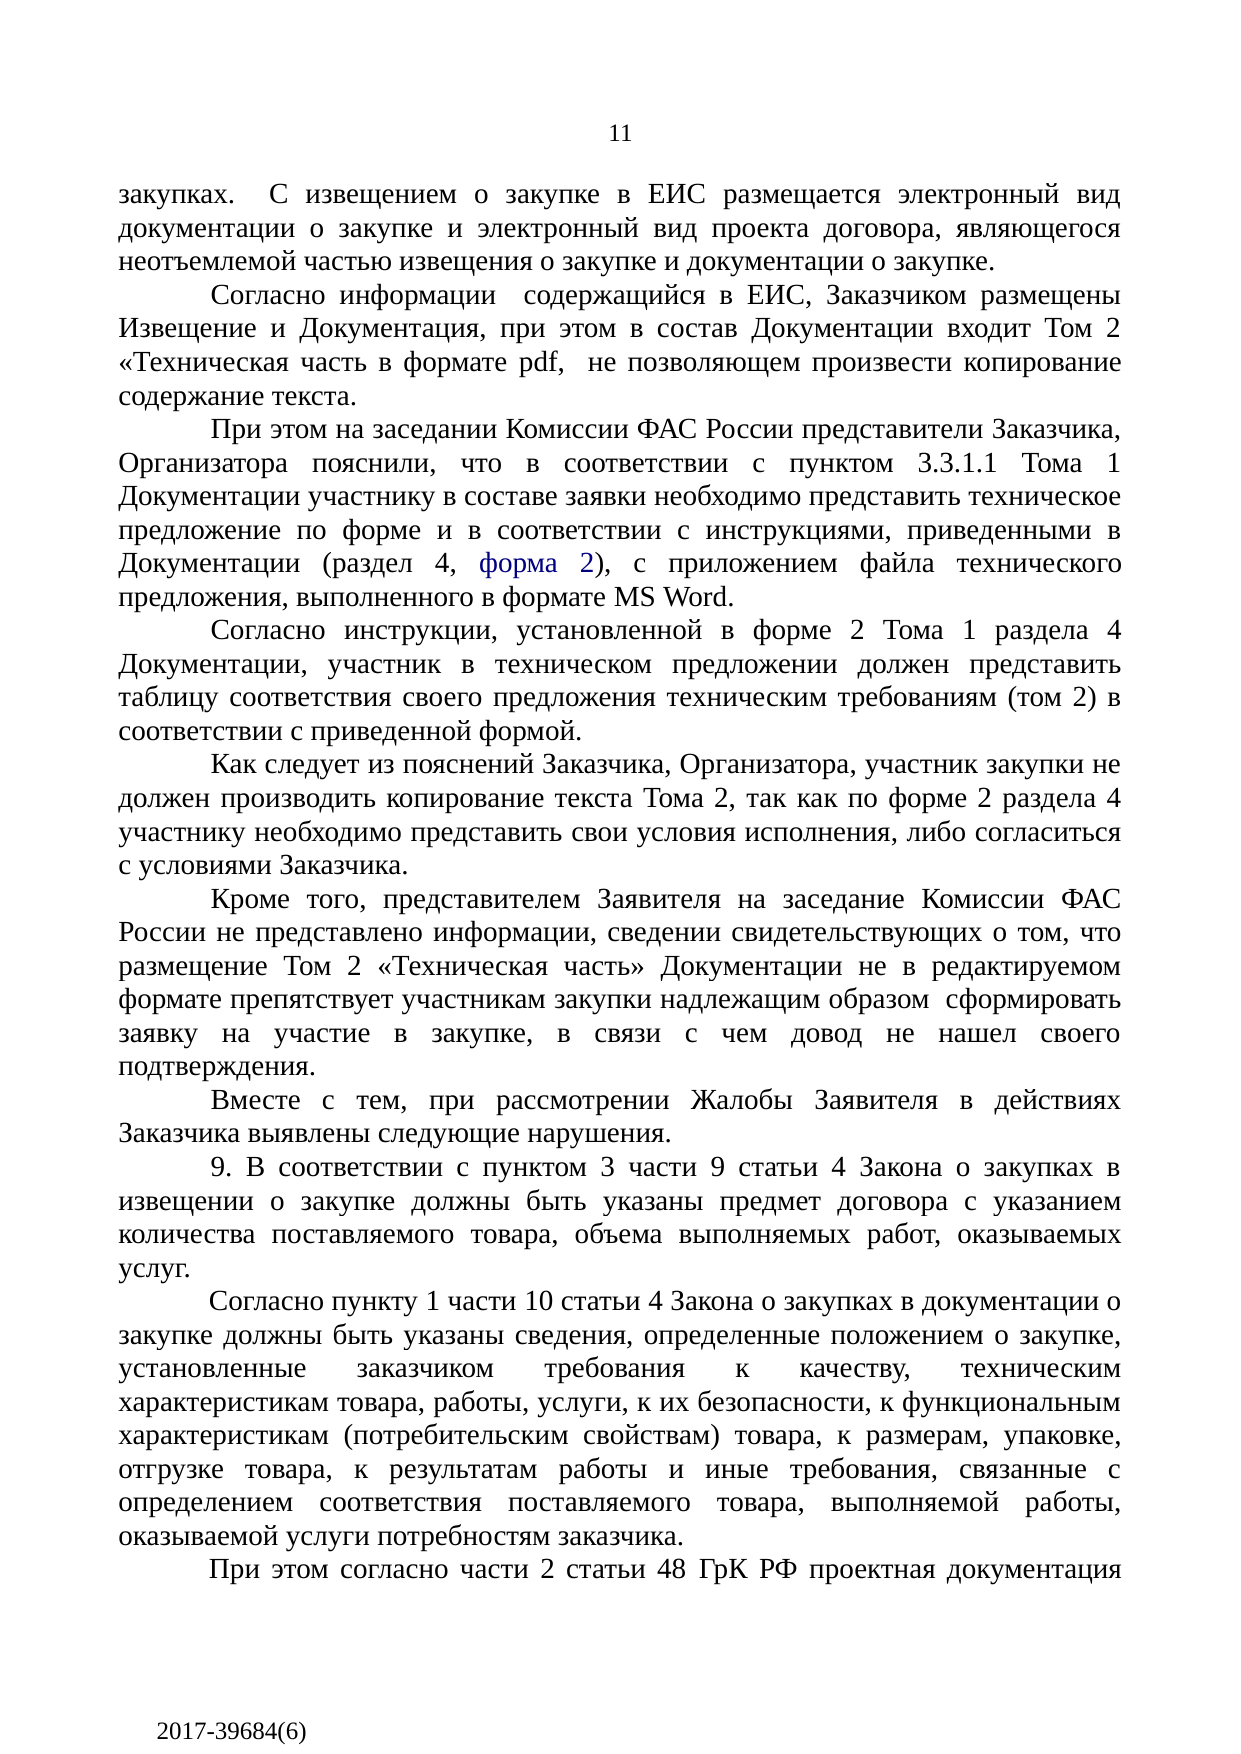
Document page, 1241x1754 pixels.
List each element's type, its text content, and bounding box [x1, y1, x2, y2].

text При этом согласно части 2 статьи 48 ГрК РФ проектная документация [118, 1552, 1122, 1585]
text Кроме того, представителем Заявителя на заседание Комиссии ФАС России не представлено информации, сведении свидетельствующих о том, что размещение Том 2 «Техническая часть» Документации не в редактируемом формате препятствует участникам закупки надлежащим образом сформировать заявку на участие в закупке, в связи с чем довод не нашел своего подтверждения. [118, 881, 1122, 1082]
text закупках. С извещением о закупке в ЕИС размещается электронный вид документации о закупке и электронный вид проекта договора, являющегося неотъемлемой частью извещения о закупке и документации о закупке. [118, 176, 1122, 277]
text Согласно инструкции, установленной в форме 2 Тома 1 раздела 4 Документации, участник в техническом предложении должен представить таблицу соответствия своего предложения техническим требованиям (том 2) в соответствии с приведенной формой. [118, 612, 1122, 747]
text Согласно пункту 1 части 10 статьи 4 Закона о закупках в документации о закупке должны быть указаны сведения, определенные положением о закупке, установленные заказчиком требования к качеству, техническим характеристикам товара, работы, услуги, к их безопасности, к функциональным характеристикам (потребительским свойствам) товара, к размерам, упаковке, отгрузке товара, к результатам работы и иные требования, связанные с определением соответствия поставляемого товара, выполняемой работы, оказываемой услуги потребностям заказчика. [118, 1283, 1122, 1552]
text Вместе с тем, при рассмотрении Жалобы Заявителя в действиях Заказчика выявлены следующие нарушения. [118, 1082, 1122, 1149]
text Согласно информации содержащийся в ЕИС, Заказчиком размещены Извещение и Документация, при этом в состав Документации входит Том 2 «Техническая часть в формате pdf, не позволяющем произвести копирование содержание текста. [118, 277, 1122, 411]
text Как следует из пояснений Заказчика, Организатора, участник закупки не должен производить копирование текста Тома 2, так как по форме 2 раздела 4 участнику необходимо представить свои условия исполнения, либо согласиться с условиями Заказчика. [118, 747, 1122, 881]
text При этом на заседании Комиссии ФАС России представители Заказчика, Организатора пояснили, что в соответствии с пунктом 3.3.1.1 Тома 1 Документации участнику в составе заявки необходимо представить техническое предложение по форме и в соответствии с инструкциями, приведенными в Документации (раздел 4, форма 2), с приложением файла технического предложения, выполненного в формате MS Word. [118, 411, 1122, 612]
text 9. В соответствии с пунктом 3 части 9 статьи 4 Закона о закупках в извещении о закупке должны быть указаны предмет договора с указанием количества поставляемого товара, объема выполняемых работ, оказываемых услуг. [118, 1149, 1122, 1283]
